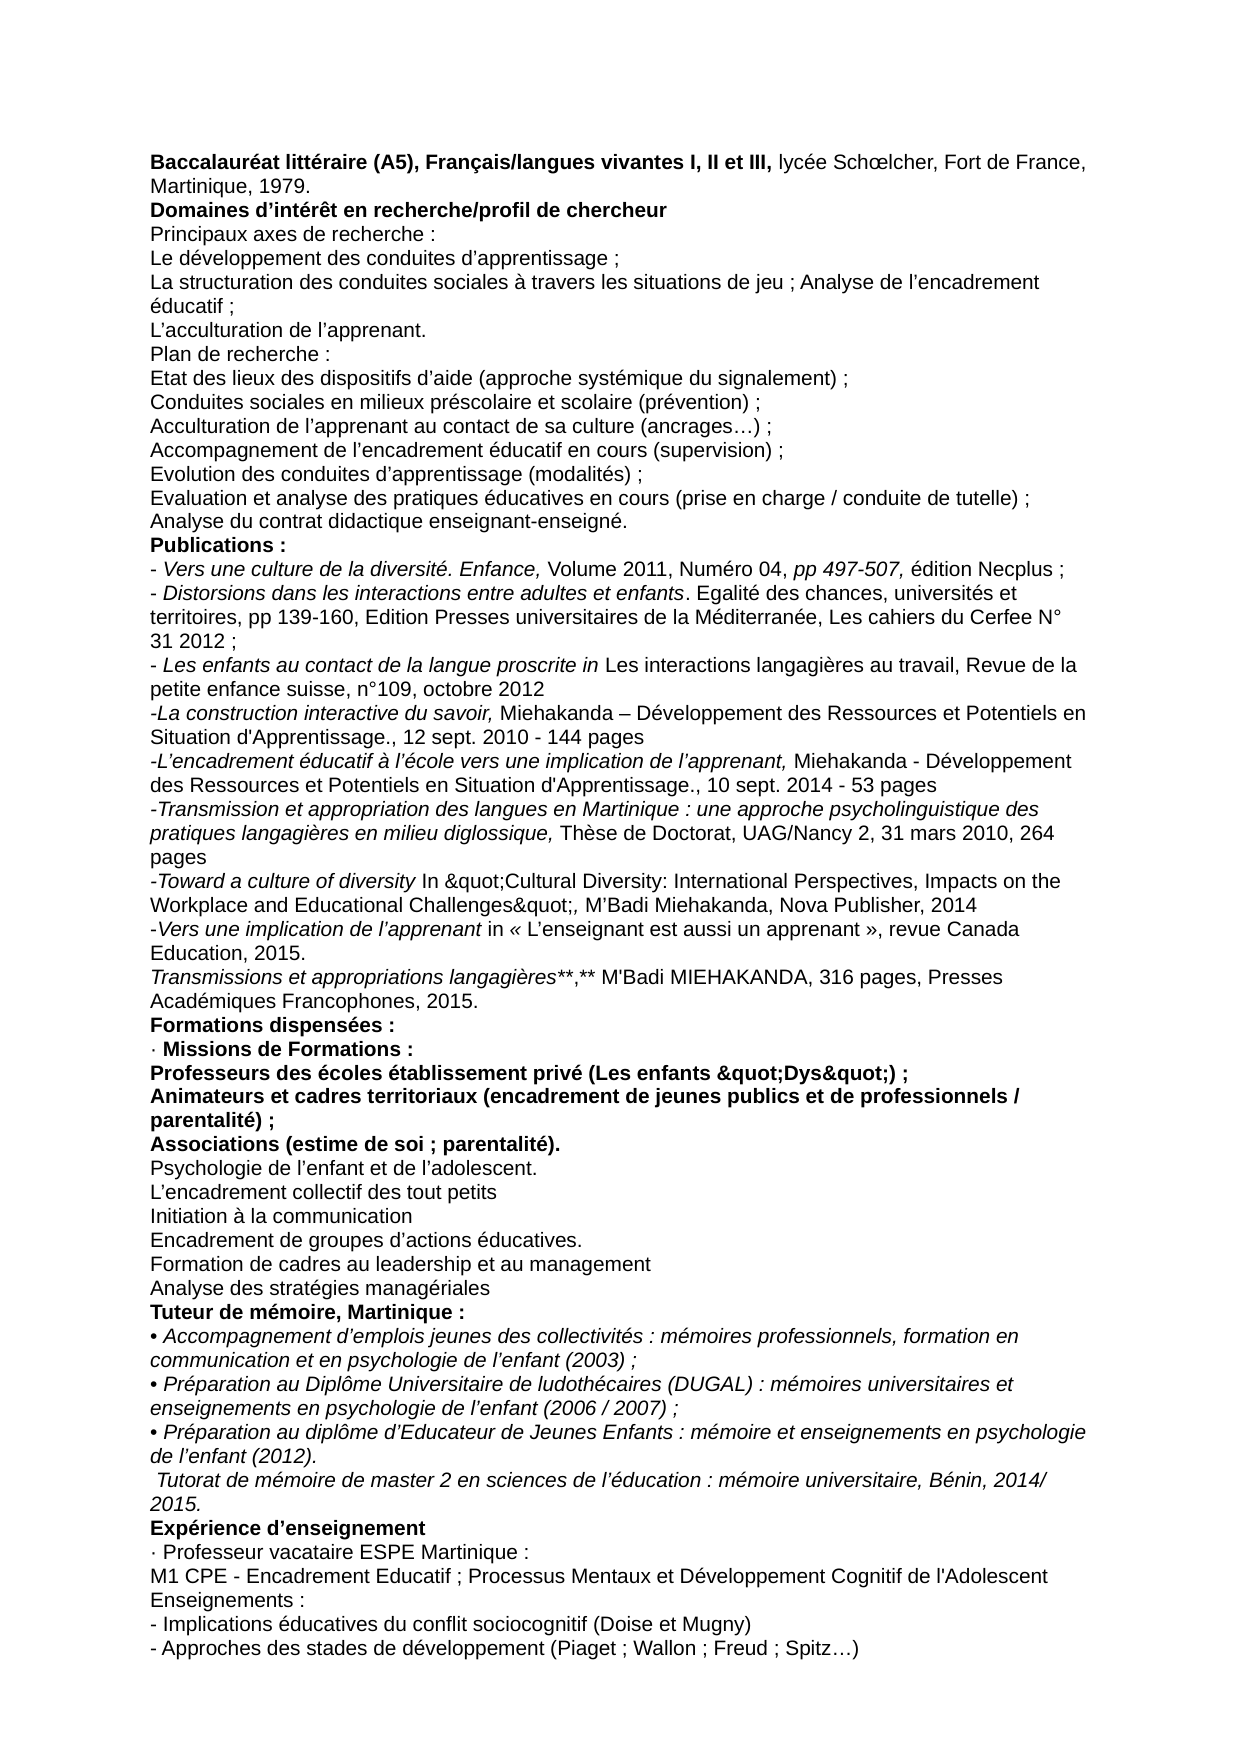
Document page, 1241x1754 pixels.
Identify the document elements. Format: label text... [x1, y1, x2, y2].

text  Tutorat de mémoire de master 2 en sciences de l’éducation : mémoire universitaire, Bénin, 2014/ 2015. [150, 1468, 1090, 1516]
text • Accompagnement d’emplois jeunes des collectivités : mémoires professionnels, formation en communication et en psychologie de l’enfant (2003) ; [150, 1324, 1090, 1372]
text -Vers une implication de l’apprenant in « L’enseignant est aussi un apprenant », revue Canada Education, 2015. [150, 917, 1090, 964]
subtitle Formations dispensées : [150, 1012, 1090, 1036]
text -Transmission et appropriation des langues en Martinique : une approche psycholinguistique des pratiques langagières en milieu diglossique, Thèse de Doctorat, UAG/Nancy 2, 31 mars 2010, 264 pages [150, 797, 1090, 869]
text Tuteur de mémoire, Martinique : [150, 1300, 1090, 1324]
text - Implications éducatives du conflit sociocognitif (Doise et Mugny) [150, 1611, 1090, 1635]
text L’encadrement collectif des tout petits [150, 1180, 1090, 1204]
text Le développement des conduites d’apprentissage ; [150, 246, 1090, 270]
text Principaux axes de recherche : [150, 222, 1090, 246]
text Plan de recherche : [150, 342, 1090, 366]
text Domaines d’intérêt en recherche/profil de chercheur [150, 198, 1090, 222]
text Evolution des conduites d’apprentissage (modalités) ; [150, 461, 1090, 485]
subtitle · Missions de Formations : [150, 1036, 1090, 1060]
subtitle M1 CPE - Encadrement Educatif ; Processus Mentaux et Développement Cognitif de l'Adolescent [150, 1563, 1090, 1587]
text Psychologie de l’enfant et de l’adolescent. [150, 1156, 1090, 1180]
text Initiation à la communication [150, 1204, 1090, 1228]
text Encadrement de groupes d’actions éducatives. [150, 1228, 1090, 1252]
text - Distorsions dans les interactions entre adultes et enfants. Egalité des chances, universités et territoires, pp 139-160, Edition Presses universitaires de la Méditerranée, Les cahiers du Cerfee N° 31 2012 ; [150, 581, 1090, 653]
text Transmissions et appropriations langagières**,** M'Badi MIEHAKANDA, 316 pages, Presses Académiques Francophones, 2015. [150, 964, 1090, 1012]
subtitle · Professeur vacataire ESPE Martinique : [150, 1539, 1090, 1563]
text -L’encadrement éducatif à l’école vers une implication de l’apprenant, Miehakanda - Développement des Ressources et Potentiels en Situation d'Apprentissage., 10 sept. 2014 - 53 pages [150, 749, 1090, 797]
text Accompagnement de l’encadrement éducatif en cours (supervision) ; [150, 437, 1090, 461]
text Expérience d’enseignement [150, 1516, 1090, 1539]
text • Préparation au diplôme d’Educateur de Jeunes Enfants : mémoire et enseignements en psychologie de l’enfant (2012). [150, 1420, 1090, 1468]
text Acculturation de l’apprenant au contact de sa culture (ancrages…) ; [150, 413, 1090, 437]
text Evaluation et analyse des pratiques éducatives en cours (prise en charge / conduite de tutelle) ; Analyse du contrat didactique enseignant-enseigné. [150, 485, 1090, 533]
text Baccalauréat littéraire (A5), Français/langues vivantes I, II et III, lycée Schœlcher, Fort de France, Martinique, 1979. [150, 150, 1090, 198]
text Formation de cadres au leadership et au management [150, 1252, 1090, 1276]
subtitle Professeurs des écoles établissement privé (Les enfants &quot;Dys&quot;) ; [150, 1060, 1090, 1084]
text - Les enfants au contact de la langue proscrite in Les interactions langagières au travail, Revue de la petite enfance suisse, n°109, octobre 2012 [150, 653, 1090, 701]
text L’acculturation de l’apprenant. [150, 318, 1090, 342]
subtitle Associations (estime de soi ; parentalité). [150, 1132, 1090, 1156]
subtitle Animateurs et cadres territoriaux (encadrement de jeunes publics et de professionnels / parentalité) ; [150, 1084, 1090, 1132]
text Etat des lieux des dispositifs d’aide (approche systémique du signalement) ; [150, 366, 1090, 389]
text - Vers une culture de la diversité. Enfance, Volume 2011, Numéro 04, pp 497-507, édition Necplus ; [150, 557, 1090, 581]
text Publications : [150, 533, 1090, 557]
text - Approches des stades de développement (Piaget ; Wallon ; Freud ; Spitz…) [150, 1635, 1090, 1659]
text -Toward a culture of diversity In &quot;Cultural Diversity: International Perspectives, Impacts on the Workplace and Educational Challenges&quot;, M’Badi Miehakanda, Nova Publisher, 2014 [150, 869, 1090, 917]
text • Préparation au Diplôme Universitaire de ludothécaires (DUGAL) : mémoires universitaires et enseignements en psychologie de l’enfant (2006 / 2007) ; [150, 1372, 1090, 1420]
text Analyse des stratégies managériales [150, 1276, 1090, 1300]
text La structuration des conduites sociales à travers les situations de jeu ; Analyse de l’encadrement éducatif ; [150, 270, 1090, 318]
text Enseignements : [150, 1587, 1090, 1611]
text -La construction interactive du savoir, Miehakanda – Développement des Ressources et Potentiels en Situation d'Apprentissage., 12 sept. 2010 - 144 pages [150, 701, 1090, 749]
text Conduites sociales en milieux préscolaire et scolaire (prévention) ; [150, 389, 1090, 413]
